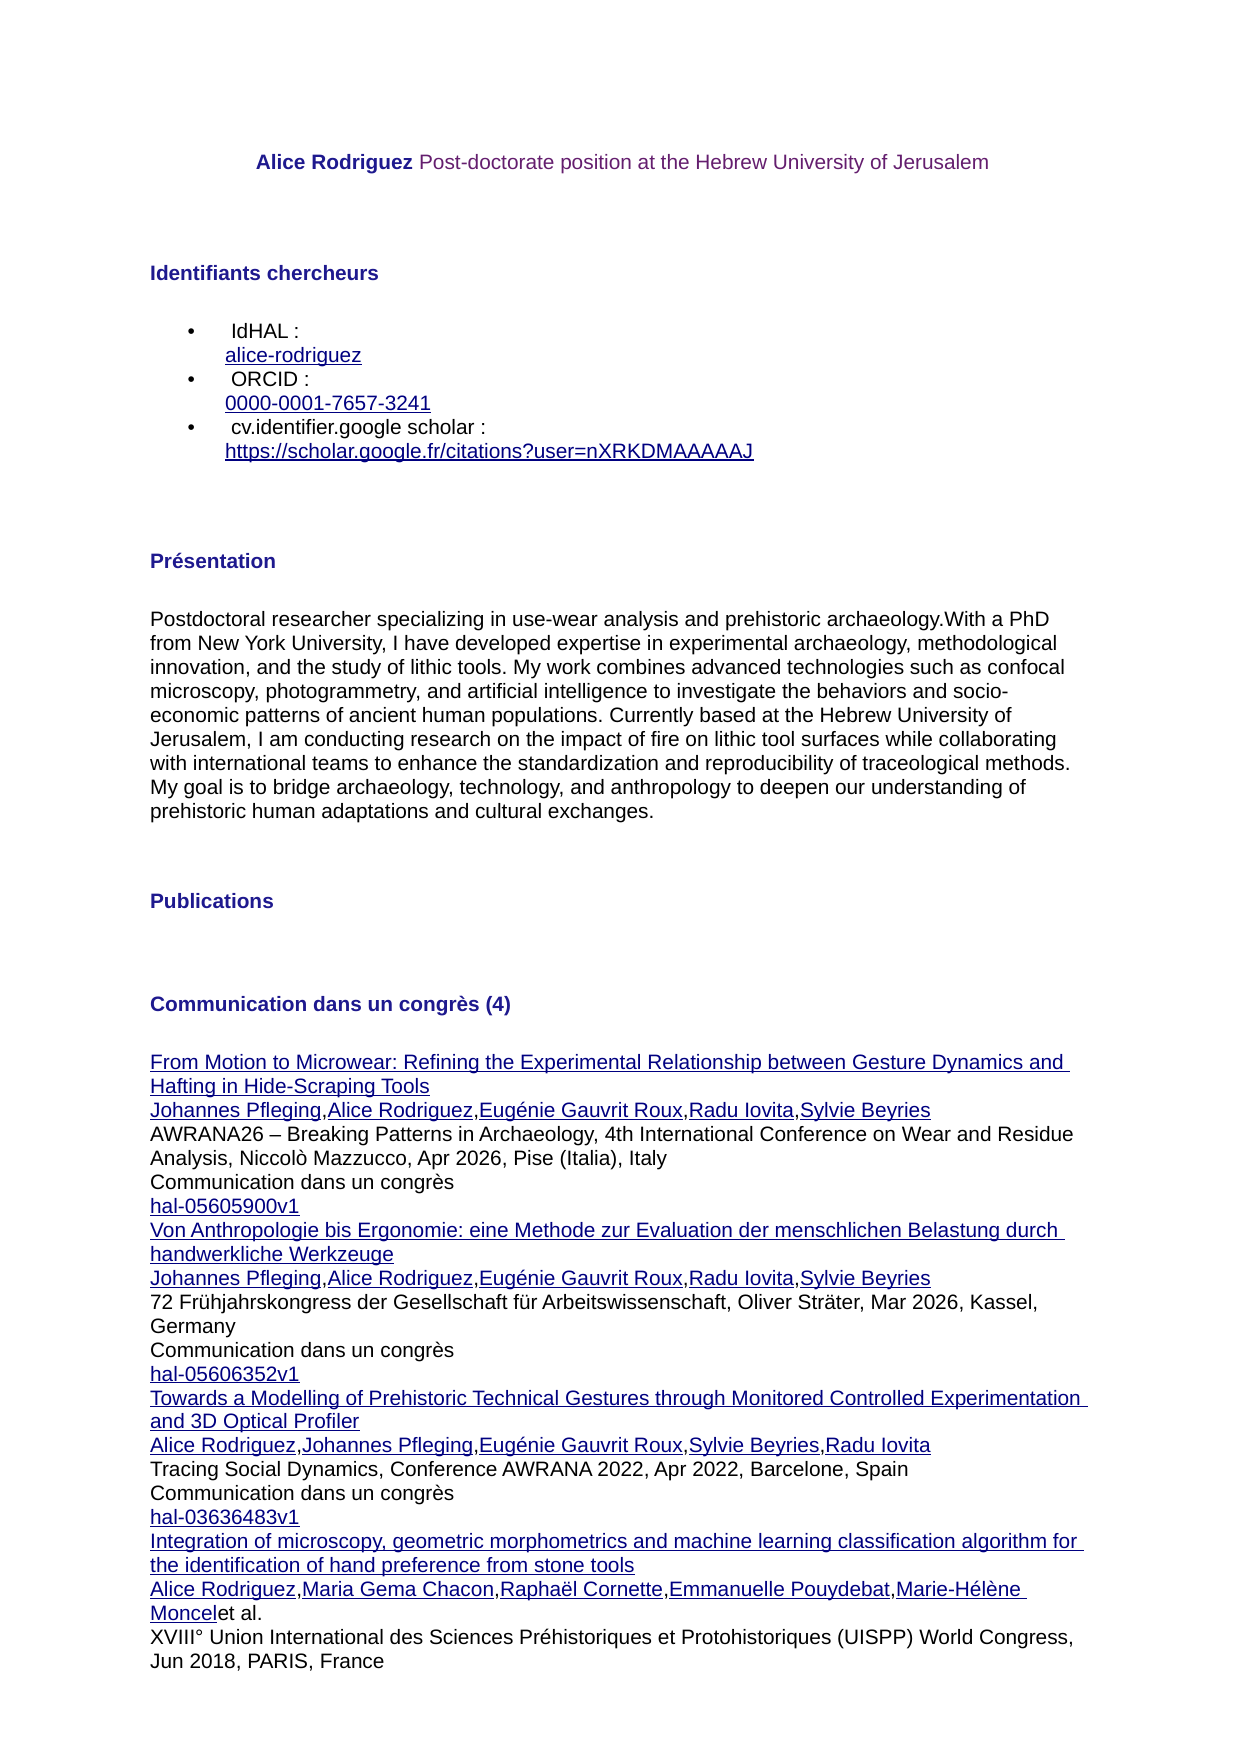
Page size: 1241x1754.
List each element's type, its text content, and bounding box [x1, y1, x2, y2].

subtitle Alice Rodriguez Post-doctorate position at the Hebrew University of Jerusalem [150, 150, 1090, 174]
list https://scholar.google.fr/citations?user=nXRKDMAAAAAJ [187, 438, 1090, 462]
subtitle Communication dans un congrès (4) [150, 992, 1090, 1016]
table_cell Towards a Modelling of Prehistoric Technical Gestures through Monitored Controlled Experimentation and 3D Optical Profiler Alice Rodriguez,Johannes Pfleging,Eugénie Gauvrit Roux,Sylvie Beyries,Radu Iovita Tracing Social Dynamics, Conference AWRANA 2022, Apr 2022, Barcelone, Spain Communication dans un congrès hal-03636483v1 [150, 1385, 1090, 1529]
table_cell Von Anthropologie bis Ergonomie: eine Methode zur Evaluation der menschlichen Belastung durch handwerkliche Werkzeuge Johannes Pfleging,Alice Rodriguez,Eugénie Gauvrit Roux,Radu Iovita,Sylvie Beyries 72 Frühjahrskongress der Gesellschaft für Arbeitswissenschaft, Oliver Sträter, Mar 2026, Kassel, Germany Communication dans un congrès hal-05606352v1 [150, 1218, 1090, 1385]
subtitle Publications [150, 888, 1090, 912]
list ORCID : [187, 367, 1090, 391]
subtitle Identifiants chercheurs [150, 260, 1090, 284]
list IdHAL : [187, 319, 1090, 343]
text Postdoctoral researcher specializing in use-wear analysis and prehistoric archaeology.With a PhD from New York University, I have developed expertise in experimental archaeology, methodological innovation, and the study of lithic tools. My work combines advanced technologies such as confocal microscopy, photogrammetry, and artificial intelligence to investigate the behaviors and socio-economic patterns of ancient human populations. Currently based at the Hebrew University of Jerusalem, I am conducting research on the impact of fire on lithic tool surfaces while collaborating with international teams to enhance the standardization and reproducibility of traceological methods. My goal is to bridge archaeology, technology, and anthropology to deepen our understanding of prehistoric human adaptations and cultural exchanges. [150, 607, 1090, 823]
list cv.identifier.google scholar : [187, 414, 1090, 438]
subtitle Présentation [150, 549, 1090, 573]
table_cell Integration of microscopy, geometric morphometrics and machine learning classification algorithm for the identification of hand preference from stone tools Alice Rodriguez,Maria Gema Chacon,Raphaël Cornette,Emmanuelle Pouydebat,Marie-Hélène Moncelet al. XVIII° Union International des Sciences Préhistoriques et Protohistoriques (UISPP) World Congress, Jun 2018, PARIS, France [150, 1529, 1090, 1673]
list alice-rodriguez [187, 343, 1090, 367]
list 0000-0001-7657-3241 [187, 391, 1090, 414]
table_header From Motion to Microwear: Refining the Experimental Relationship between Gesture Dynamics and Hafting in Hide-Scraping Tools Johannes Pfleging,Alice Rodriguez,Eugénie Gauvrit Roux,Radu Iovita,Sylvie Beyries AWRANA26 – Breaking Patterns in Archaeology, 4th International Conference on Wear and Residue Analysis, Niccolò Mazzucco, Apr 2026, Pise (Italia), Italy Communication dans un congrès hal-05605900v1 [150, 1050, 1090, 1218]
